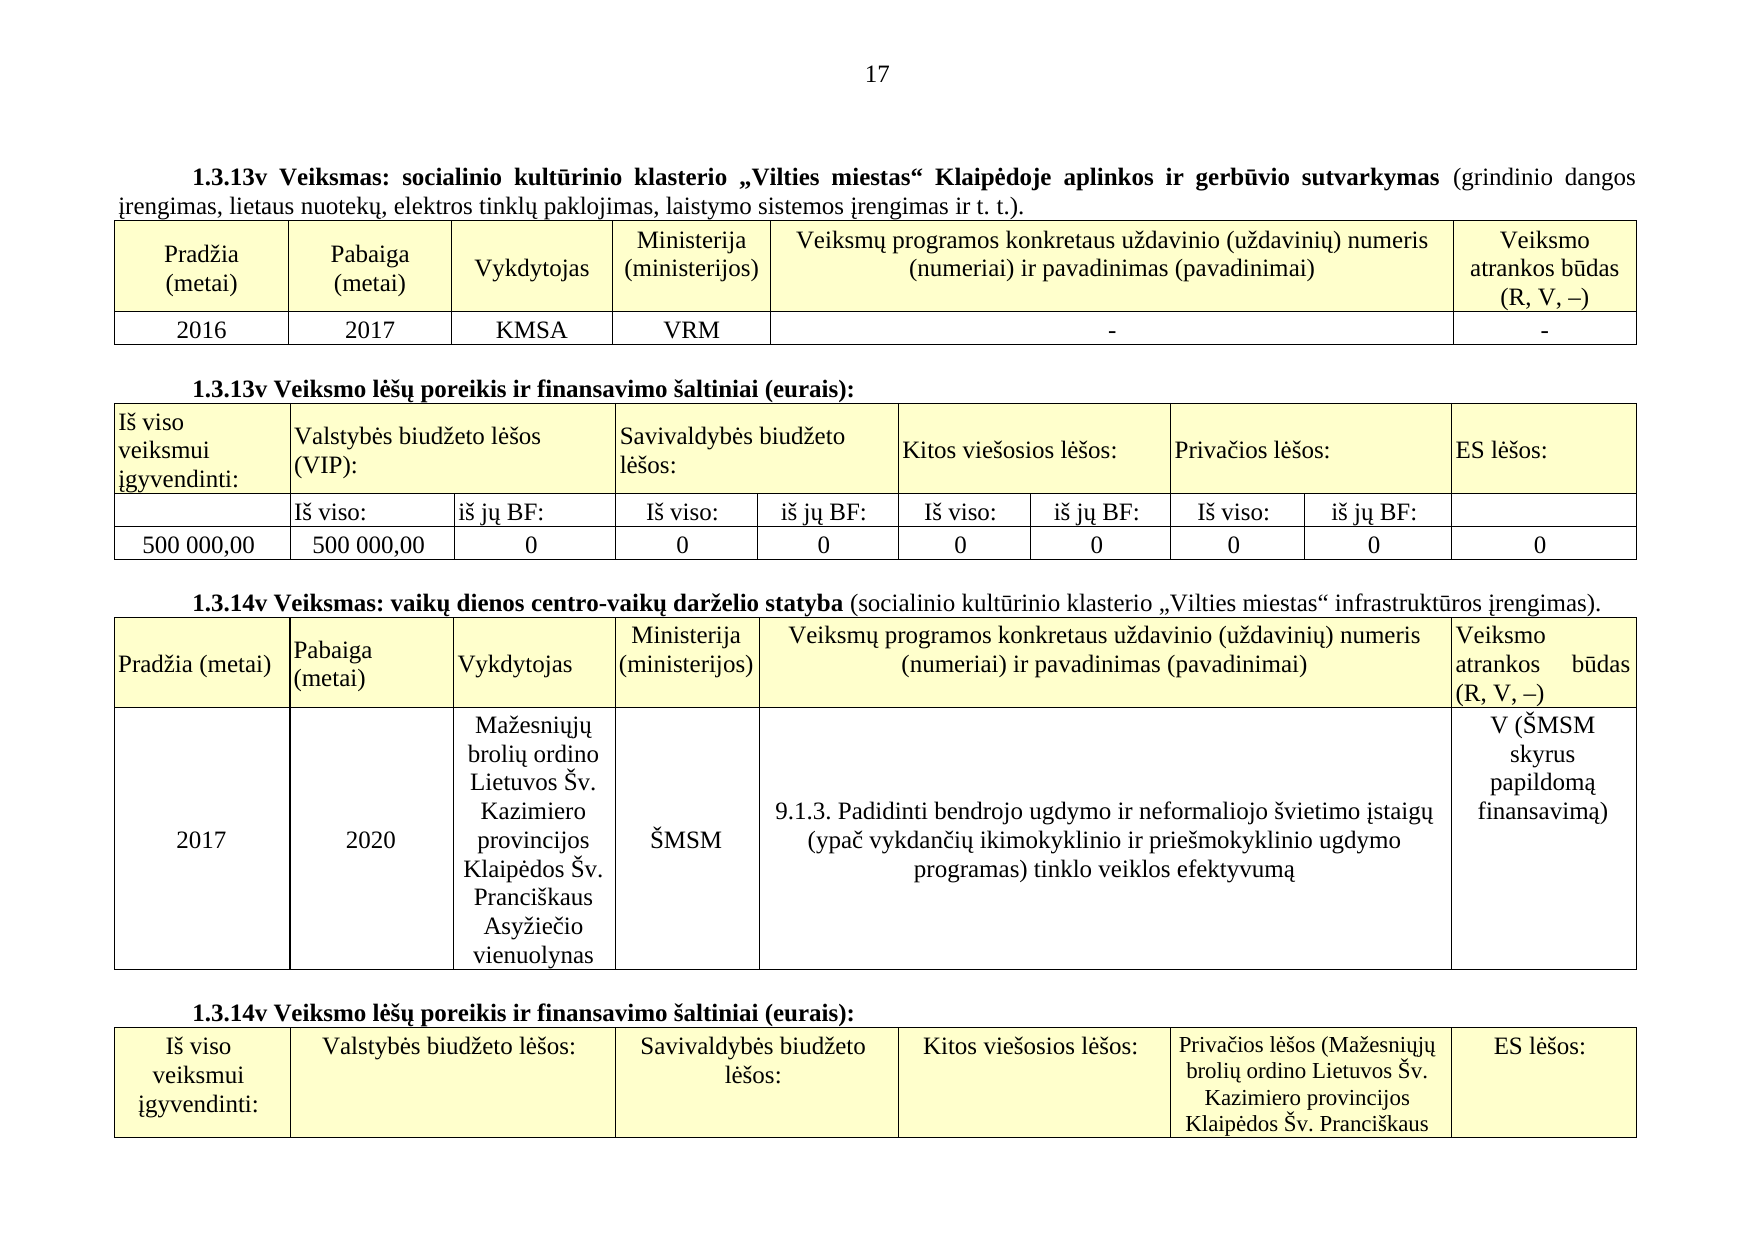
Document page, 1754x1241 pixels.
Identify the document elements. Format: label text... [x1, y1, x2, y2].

table_header Kitos viešosios lėšos: [899, 404, 1170, 493]
table_cell 0 [899, 527, 1030, 558]
table_header Pradžia (metai) [115, 221, 288, 311]
table_header Privačios lėšos (Mažesniųjų brolių ordino Lietuvos Šv. Kazimiero provincijos Klaipėdos Šv. Pranciškaus [1171, 1028, 1451, 1137]
table_header Pabaiga (metai) [291, 618, 453, 707]
table_cell 2016 [115, 312, 288, 344]
table_header Pabaiga (metai) [289, 221, 451, 311]
table_cell 0 [1031, 527, 1170, 558]
table_header Veiksmo atrankos būdas (R, V, –) [1454, 221, 1636, 311]
table_cell iš jų BF: [1031, 494, 1170, 526]
text 1.3.14v Veiksmo lėšų poreikis ir finansavimo šaltiniai (eurais): [118, 998, 1636, 1027]
table_cell 0 [1171, 527, 1304, 558]
table_cell - [771, 312, 1453, 344]
table_cell 500 000,00 [115, 527, 290, 558]
table_header ES lėšos: [1452, 1028, 1636, 1137]
table_cell Mažesniųjų brolių ordino Lietuvos Šv. Kazimiero provincijos Klaipėdos Šv. Pranciškaus Asyžiečio vienuolynas [454, 708, 615, 969]
table_cell Iš viso: [1171, 494, 1304, 526]
table_header Kitos viešosios lėšos: [899, 1028, 1170, 1137]
table_cell iš jų BF: [758, 494, 898, 526]
table_cell Iš viso: [291, 494, 454, 526]
table_cell VRM [613, 312, 770, 344]
table_cell Iš viso: [899, 494, 1030, 526]
table_cell Iš viso: [616, 494, 757, 526]
table_cell 0 [1305, 527, 1451, 558]
table_header Iš viso veiksmui įgyvendinti: [115, 404, 290, 493]
table_cell [1452, 494, 1636, 526]
table_header Iš viso veiksmui įgyvendinti: [115, 1028, 290, 1137]
table_cell - [1454, 312, 1636, 344]
table_cell iš jų BF: [455, 494, 615, 526]
table_cell ŠMSM [616, 708, 759, 969]
table_cell 0 [758, 527, 898, 558]
text 1.3.14v Veiksmas: vaikų dienos centro-vaikų darželio statyba (socialinio kultūrinio klasterio „Vilties miestas“ infrastruktūros įrengimas). [118, 588, 1636, 617]
table_header Savivaldybės biudžeto lėšos: [616, 404, 898, 493]
table_cell [115, 494, 290, 526]
table_header Ministerija (ministerijos) [613, 221, 770, 311]
table_header Savivaldybės biudžeto lėšos: [616, 1028, 898, 1137]
table_header Veiksmo atrankos būdas (R, V, –) [1452, 618, 1636, 707]
table_header Privačios lėšos: [1171, 404, 1451, 493]
table_cell iš jų BF: [1305, 494, 1451, 526]
table_header Valstybės biudžeto lėšos (VIP): [291, 404, 615, 493]
table_cell 500 000,00 [291, 527, 454, 558]
table_header Valstybės biudžeto lėšos: [291, 1028, 615, 1137]
text 1.3.13v Veiksmo lėšų poreikis ir finansavimo šaltiniai (eurais): [118, 374, 1636, 403]
table_cell 0 [455, 527, 615, 558]
table_header ES lėšos: [1452, 404, 1636, 493]
table_header Vykdytojas [454, 618, 615, 707]
table_header Pradžia (metai) [115, 618, 289, 707]
table_cell 2017 [115, 708, 289, 969]
table_cell KMSA [452, 312, 612, 344]
table_header Veiksmų programos konkretaus uždavinio (uždavinių) numeris (numeriai) ir pavadinimas (pavadinimai) [760, 618, 1451, 707]
table_cell 9.1.3. Padidinti bendrojo ugdymo ir neformaliojo švietimo įstaigų (ypač vykdančių ikimokyklinio ir priešmokyklinio ugdymo programas) tinklo veiklos efektyvumą [760, 708, 1451, 969]
text 1.3.13v Veiksmas: socialinio kultūrinio klasterio „Vilties miestas“ Klaipėdoje aplinkos ir gerbūvio sutvarkymas (grindinio dangos įrengimas, lietaus nuotekų, elektros tinklų paklojimas, laistymo sistemos įrengimas ir t. t.). [118, 162, 1636, 220]
table_cell 2020 [291, 708, 453, 969]
table_cell 2017 [289, 312, 451, 344]
table_header Vykdytojas [452, 221, 612, 311]
table_header Veiksmų programos konkretaus uždavinio (uždavinių) numeris (numeriai) ir pavadinimas (pavadinimai) [771, 221, 1453, 311]
table_cell 0 [1452, 527, 1636, 558]
table_cell V (ŠMSM skyrus papildomą finansavimą) [1452, 708, 1636, 969]
table_header Ministerija (ministerijos) [616, 618, 759, 707]
table_cell 0 [616, 527, 757, 558]
